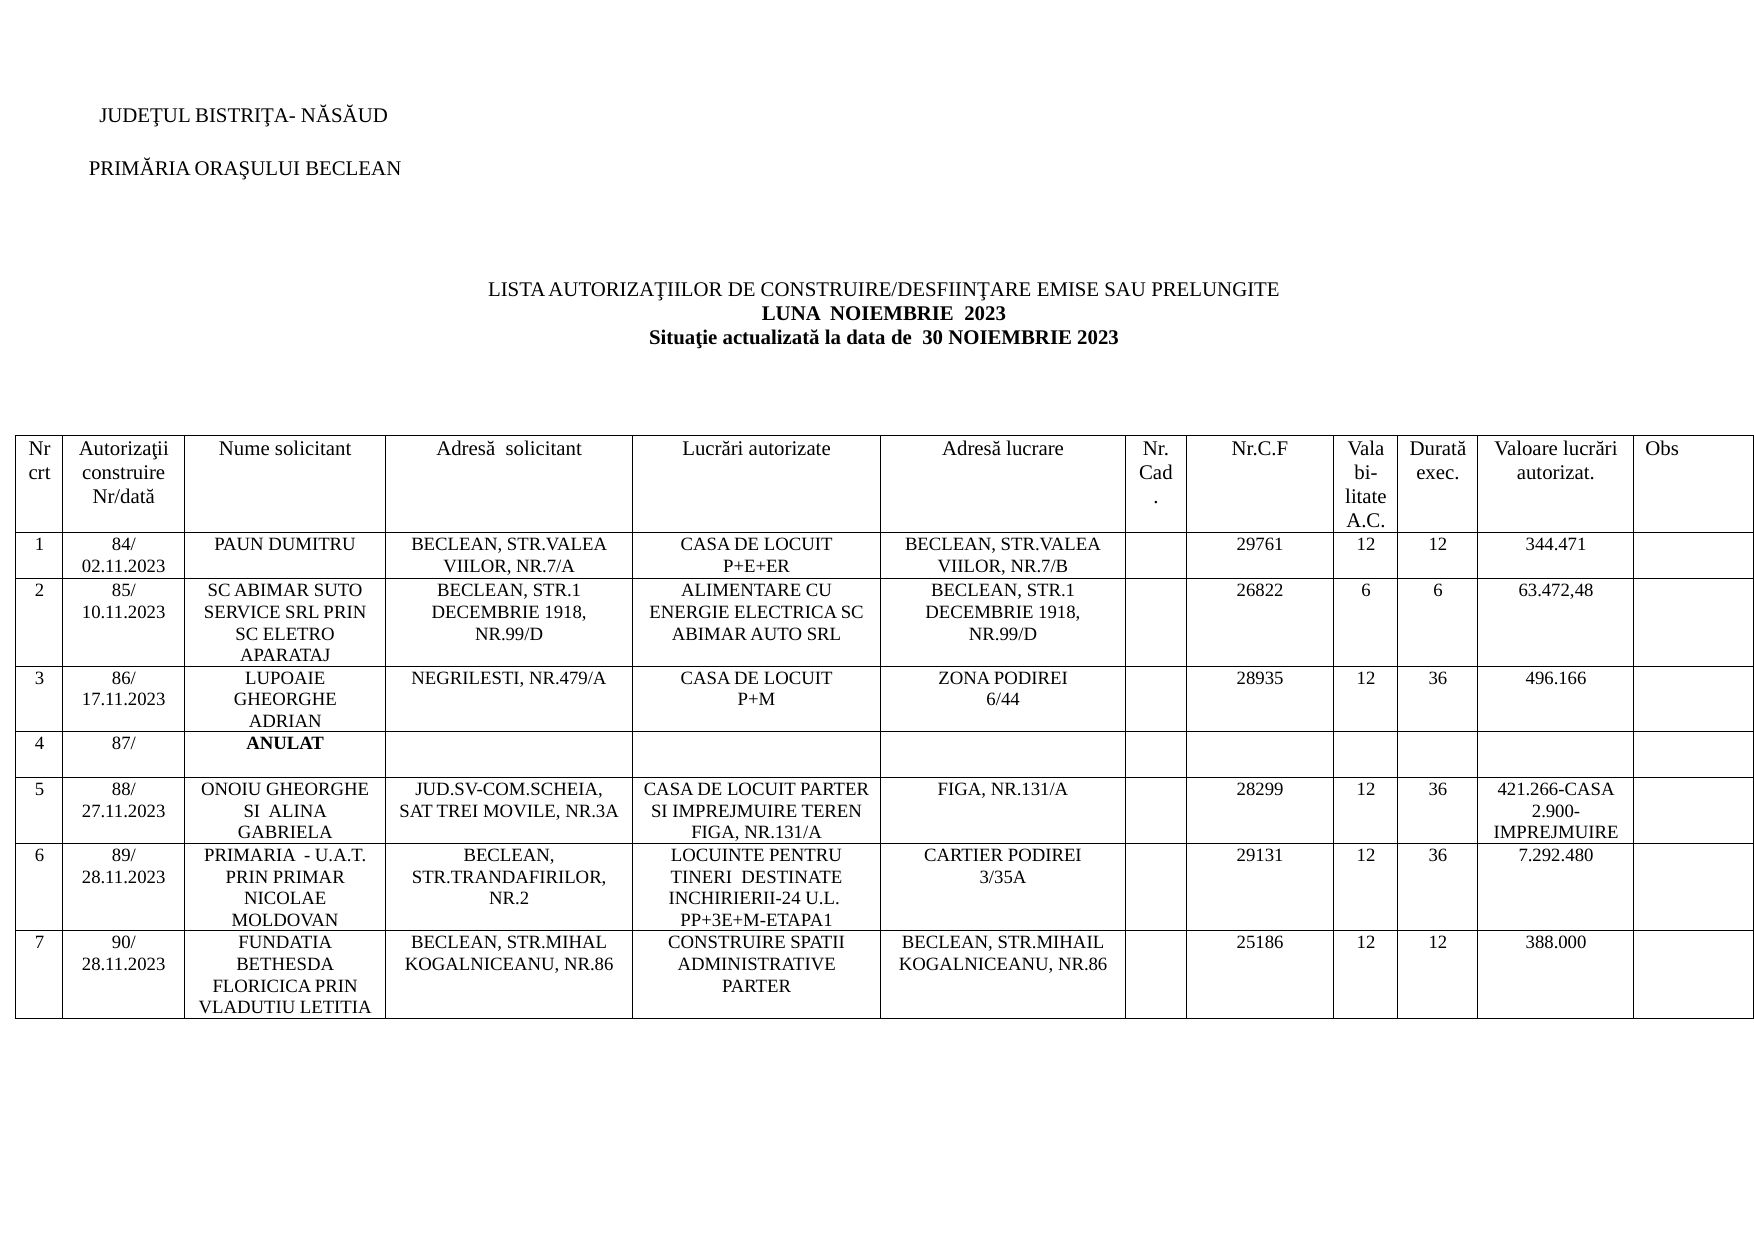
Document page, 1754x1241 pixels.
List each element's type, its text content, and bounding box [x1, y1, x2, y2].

table_cell 89/ 28.11.2023 [63, 844, 184, 930]
table_cell 86/ 17.11.2023 [63, 667, 184, 731]
table_cell [1634, 844, 1753, 930]
table_cell CARTIER PODIREI 3/35A [881, 844, 1125, 930]
text Situaţie actualizată la data de 30 NOIEMBRIE 2023 [89, 324, 1679, 349]
table_cell [1634, 931, 1753, 1018]
table_cell 36 [1398, 667, 1477, 731]
table_header Valoare lucrări autorizat. [1478, 436, 1633, 532]
table_cell 36 [1398, 844, 1477, 930]
table_cell [1126, 667, 1186, 731]
table_header Nr. Cad. [1126, 436, 1186, 532]
table_cell 6 [16, 844, 62, 930]
table_cell BECLEAN, STR.1 DECEMBRIE 1918, NR.99/D [881, 579, 1125, 666]
table_cell ONOIU GHEORGHE SI ALINA GABRIELA [185, 778, 385, 843]
table_cell [1126, 844, 1186, 930]
table_header Lucrări autorizate [633, 436, 880, 532]
table_cell 6 [1398, 579, 1477, 666]
table_cell [1126, 533, 1186, 578]
table_cell 63.472,48 [1478, 579, 1633, 666]
table_cell JUD.SV-COM.SCHEIA, SAT TREI MOVILE, NR.3A [386, 778, 632, 843]
table_header Obs [1634, 436, 1753, 532]
table_cell 12 [1334, 931, 1397, 1018]
table_cell [1126, 931, 1186, 1018]
table_cell 84/ 02.11.2023 [63, 533, 184, 578]
table_cell 12 [1398, 931, 1477, 1018]
table_cell CASA DE LOCUIT P+E+ER [633, 533, 880, 578]
table_cell 90/ 28.11.2023 [63, 931, 184, 1018]
table_header Valabi-litate A.C. [1334, 436, 1397, 532]
table_header Nr.C.F [1187, 436, 1333, 532]
table_cell 6 [1334, 579, 1397, 666]
table_header Durată exec. [1398, 436, 1477, 532]
table_cell BECLEAN, STR.MIHAL KOGALNICEANU, NR.86 [386, 931, 632, 1018]
table_cell [1126, 732, 1186, 777]
text LISTA AUTORIZAŢIILOR DE CONSTRUIRE/DESFIINŢARE EMISE SAU PRELUNGITE [89, 276, 1679, 301]
table_cell 7.292.480 [1478, 844, 1633, 930]
table_cell PRIMARIA - U.A.T. PRIN PRIMAR NICOLAE MOLDOVAN [185, 844, 385, 930]
table_cell [881, 732, 1125, 777]
table_cell 88/ 27.11.2023 [63, 778, 184, 843]
table_cell 421.266-CASA 2.900-IMPREJMUIRE [1478, 778, 1633, 843]
table_cell 28935 [1187, 667, 1333, 731]
table_cell [1398, 732, 1477, 777]
table_header Nume solicitant [185, 436, 385, 532]
table_cell 3 [16, 667, 62, 731]
table_cell [386, 732, 632, 777]
table_header Adresă lucrare [881, 436, 1125, 532]
table_cell FIGA, NR.131/A [881, 778, 1125, 843]
table_cell 12 [1334, 533, 1397, 578]
table_cell 36 [1398, 778, 1477, 843]
table_cell 2 [16, 579, 62, 666]
table_cell 7 [16, 931, 62, 1018]
text LUNA NOIEMBRIE 2023 [89, 301, 1679, 324]
table_cell BECLEAN, STR.VALEA VIILOR, NR.7/A [386, 533, 632, 578]
table_cell BECLEAN, STR.MIHAIL KOGALNICEANU, NR.86 [881, 931, 1125, 1018]
table_header Autorizaţii construire Nr/dată [63, 436, 184, 532]
table_cell PAUN DUMITRU [185, 533, 385, 578]
table_cell 12 [1398, 533, 1477, 578]
table_cell CASA DE LOCUIT PARTER SI IMPREJMUIRE TEREN FIGA, NR.131/A [633, 778, 880, 843]
table_cell FUNDATIA BETHESDA FLORICICA PRIN VLADUTIU LETITIA [185, 931, 385, 1018]
table_header Nr crt [16, 436, 62, 532]
table_cell 85/ 10.11.2023 [63, 579, 184, 666]
table_cell BECLEAN, STR.VALEA VIILOR, NR.7/B [881, 533, 1125, 578]
table_cell 29131 [1187, 844, 1333, 930]
table_cell 344.471 [1478, 533, 1633, 578]
table_cell 87/ [63, 732, 184, 777]
table_cell 25186 [1187, 931, 1333, 1018]
table_header Adresă solicitant [386, 436, 632, 532]
table_cell [1126, 778, 1186, 843]
table_cell [1478, 732, 1633, 777]
table_cell BECLEAN, STR.1 DECEMBRIE 1918, NR.99/D [386, 579, 632, 666]
table_cell 28299 [1187, 778, 1333, 843]
table_cell 12 [1334, 667, 1397, 731]
table_cell CONSTRUIRE SPATII ADMINISTRATIVE PARTER [633, 931, 880, 1018]
text JUDEŢUL BISTRIŢA- NĂSĂUD [89, 103, 1679, 127]
text PRIMĂRIA ORAŞULUI BECLEAN [89, 156, 1679, 180]
table_cell 12 [1334, 778, 1397, 843]
table_cell [1634, 533, 1753, 578]
table_cell 5 [16, 778, 62, 843]
table_cell [1634, 667, 1753, 731]
table_cell 1 [16, 533, 62, 578]
table_cell ANULAT [185, 732, 385, 777]
table_cell [633, 732, 880, 777]
table_cell [1634, 579, 1753, 666]
table_cell [1634, 778, 1753, 843]
table_cell LOCUINTE PENTRU TINERI DESTINATE INCHIRIERII-24 U.L. PP+3E+M-ETAPA1 [633, 844, 880, 930]
table_cell BECLEAN, STR.TRANDAFIRILOR, NR.2 [386, 844, 632, 930]
table_cell [1334, 732, 1397, 777]
table_cell 388.000 [1478, 931, 1633, 1018]
table_cell [1634, 732, 1753, 777]
table_cell 29761 [1187, 533, 1333, 578]
table_cell NEGRILESTI, NR.479/A [386, 667, 632, 731]
table_cell 26822 [1187, 579, 1333, 666]
table_cell [1126, 579, 1186, 666]
table_cell 12 [1334, 844, 1397, 930]
table_cell 4 [16, 732, 62, 777]
table_cell LUPOAIE GHEORGHE ADRIAN [185, 667, 385, 731]
table_cell 496.166 [1478, 667, 1633, 731]
table_cell SC ABIMAR SUTO SERVICE SRL PRIN SC ELETRO APARATAJ [185, 579, 385, 666]
table_cell [1187, 732, 1333, 777]
table_cell ALIMENTARE CU ENERGIE ELECTRICA SC ABIMAR AUTO SRL [633, 579, 880, 666]
table_cell CASA DE LOCUIT P+M [633, 667, 880, 731]
table_cell ZONA PODIREI 6/44 [881, 667, 1125, 731]
